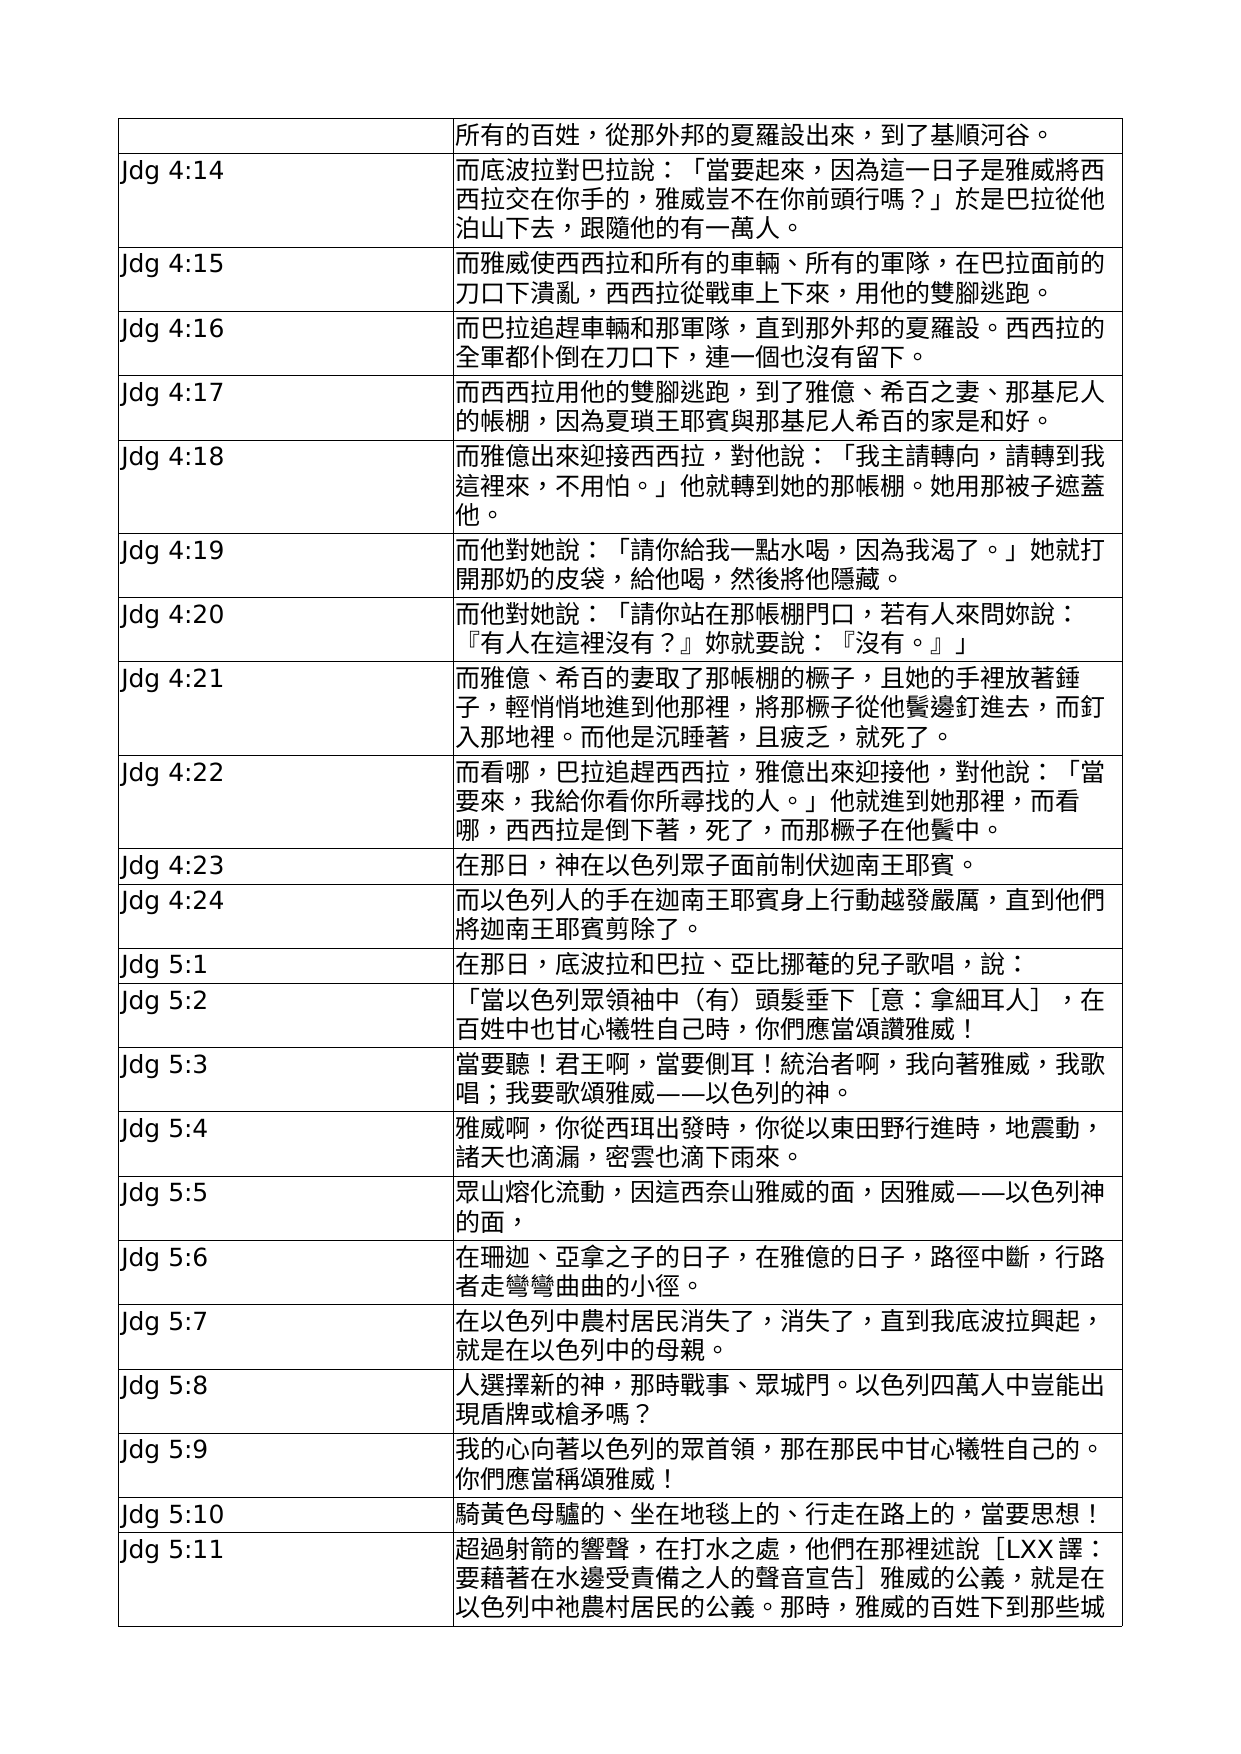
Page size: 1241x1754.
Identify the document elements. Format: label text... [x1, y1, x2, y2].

table_cell Jdg 5:10 [119, 1498, 453, 1532]
table_cell Jdg 5:9 [119, 1434, 453, 1497]
table_cell Jdg 4:18 [119, 441, 453, 533]
table_cell Jdg 4:14 [119, 154, 453, 247]
table_cell 雅威啊，你從西珥出發時，你從以東田野行進時，地震動，諸天也滴漏，密雲也滴下雨來。 [454, 1112, 1122, 1176]
table_cell Jdg 4:15 [119, 248, 453, 311]
table_cell 在那日，底波拉和巴拉、亞比挪菴的兒子歌唱，說： [454, 949, 1122, 983]
table_cell Jdg 4:24 [119, 885, 453, 948]
table_cell 「當以色列眾領袖中（有）頭髮垂下［意：拿細耳人］，在百姓中也甘心犧牲自己時，你們應當頌讚雅威！ [454, 984, 1122, 1047]
table_cell Jdg 4:20 [119, 598, 453, 661]
table_cell Jdg 5:4 [119, 1112, 453, 1176]
table_cell 超過射箭的響聲，在打水之處，他們在那裡述說［LXX譯：要藉著在水邊受責備之人的聲音宣告］雅威的公義，就是在以色列中祂農村居民的公義。那時，雅威的百姓下到那些城 [454, 1533, 1122, 1626]
table_cell 人選擇新的神，那時戰事、眾城門。以色列四萬人中豈能出現盾牌或槍矛嗎？ [454, 1370, 1122, 1433]
table_cell 而雅億、希百的妻取了那帳棚的橛子，且她的手裡放著錘子，輕悄悄地進到他那裡，將那橛子從他鬢邊釘進去，而釘入那地裡。而他是沉睡著，且疲乏，就死了。 [454, 662, 1122, 755]
table_cell Jdg 4:23 [119, 849, 453, 883]
table_cell [119, 119, 453, 153]
table_cell Jdg 5:1 [119, 949, 453, 983]
table_cell Jdg 5:8 [119, 1370, 453, 1433]
table_cell Jdg 4:22 [119, 756, 453, 848]
table_cell Jdg 5:11 [119, 1533, 453, 1626]
table_cell 而以色列人的手在迦南王耶賓身上行動越發嚴厲，直到他們將迦南王耶賓剪除了。 [454, 885, 1122, 948]
table_cell Jdg 5:6 [119, 1241, 453, 1304]
table_cell 騎黃色母驢的、坐在地毯上的、行走在路上的，當要思想！ [454, 1498, 1122, 1532]
table_cell Jdg 4:17 [119, 376, 453, 439]
table_cell 而看哪，巴拉追趕西西拉，雅億出來迎接他，對他說：「當要來，我給你看你所尋找的人。」他就進到她那裡，而看哪，西西拉是倒下著，死了，而那橛子在他鬢中。 [454, 756, 1122, 848]
table_cell Jdg 4:21 [119, 662, 453, 755]
table_cell 所有的百姓，從那外邦的夏羅設出來，到了基順河谷。 [454, 119, 1122, 153]
table_cell 而他對她說：「請你給我一點水喝，因為我渴了。」她就打開那奶的皮袋，給他喝，然後將他隱藏。 [454, 534, 1122, 597]
table_cell 在珊迦、亞拿之子的日子，在雅億的日子，路徑中斷，行路者走彎彎曲曲的小徑。 [454, 1241, 1122, 1304]
table_cell 我的心向著以色列的眾首領，那在那民中甘心犧牲自己的。你們應當稱頌雅威！ [454, 1434, 1122, 1497]
table_cell 而底波拉對巴拉說：「當要起來，因為這一日子是雅威將西西拉交在你手的，雅威豈不在你前頭行嗎？」於是巴拉從他泊山下去，跟隨他的有一萬人。 [454, 154, 1122, 247]
table_cell Jdg 4:16 [119, 312, 453, 375]
table_cell Jdg 5:7 [119, 1305, 453, 1368]
table_cell 在以色列中農村居民消失了，消失了，直到我底波拉興起，就是在以色列中的母親。 [454, 1305, 1122, 1368]
table_cell Jdg 5:5 [119, 1177, 453, 1240]
table_cell 而西西拉用他的雙腳逃跑，到了雅億、希百之妻、那基尼人的帳棚，因為夏瑣王耶賓與那基尼人希百的家是和好。 [454, 376, 1122, 439]
table_cell 當要聽！君王啊，當要側耳！統治者啊，我向著雅威，我歌唱；我要歌頌雅威——以色列的神。 [454, 1048, 1122, 1111]
table_cell Jdg 5:2 [119, 984, 453, 1047]
table_cell Jdg 4:19 [119, 534, 453, 597]
table_cell 而巴拉追趕車輛和那軍隊，直到那外邦的夏羅設。西西拉的全軍都仆倒在刀口下，連一個也沒有留下。 [454, 312, 1122, 375]
table_cell 眾山熔化流動，因這西奈山雅威的面，因雅威——以色列神的面， [454, 1177, 1122, 1240]
table_cell Jdg 5:3 [119, 1048, 453, 1111]
table_cell 在那日，神在以色列眾子面前制伏迦南王耶賓。 [454, 849, 1122, 883]
table_cell 而雅威使西西拉和所有的車輛、所有的軍隊，在巴拉面前的刀口下潰亂，西西拉從戰車上下來，用他的雙腳逃跑。 [454, 248, 1122, 311]
table_cell 而雅億出來迎接西西拉，對他說：「我主請轉向，請轉到我這裡來，不用怕。」他就轉到她的那帳棚。她用那被子遮蓋他。 [454, 441, 1122, 533]
table_cell 而他對她說：「請你站在那帳棚門口，若有人來問妳說：『有人在這裡沒有？』妳就要說：『沒有。』」 [454, 598, 1122, 661]
